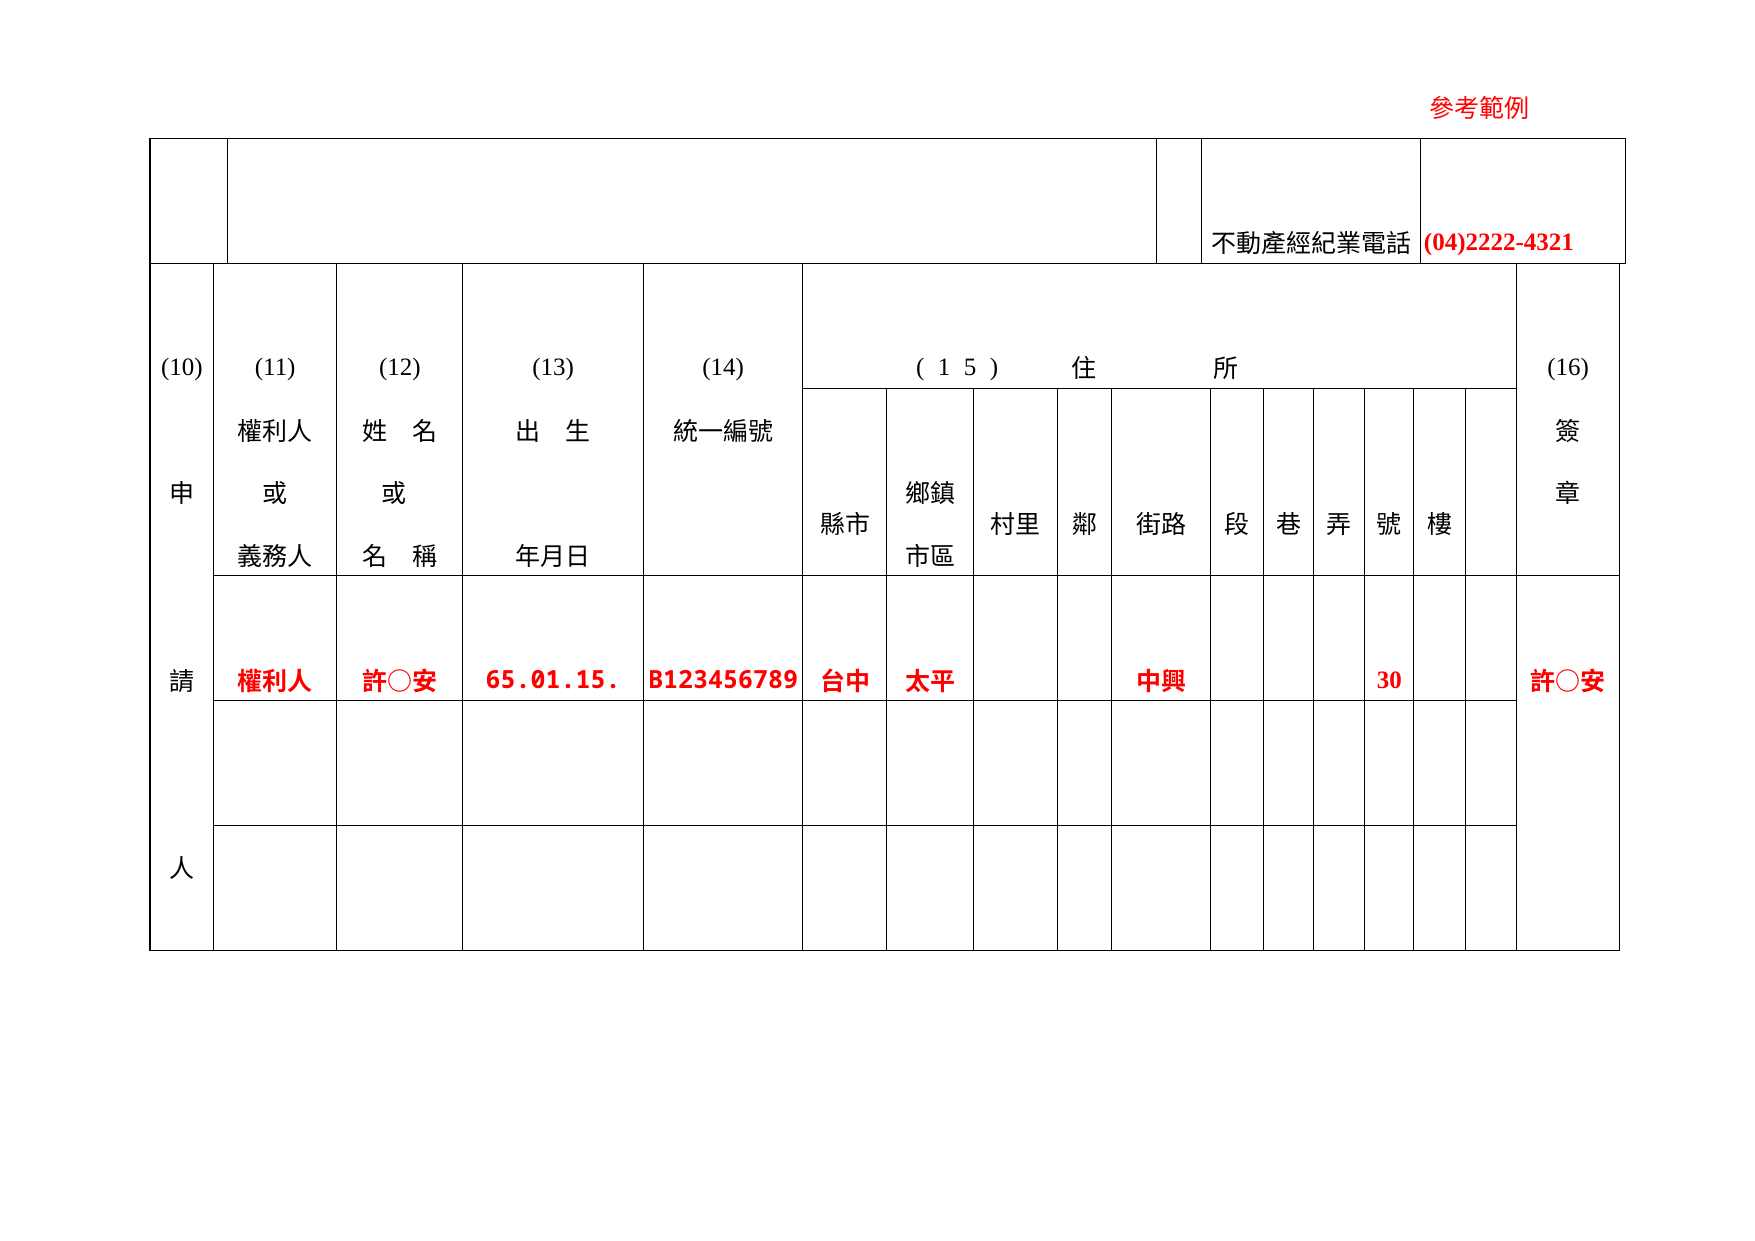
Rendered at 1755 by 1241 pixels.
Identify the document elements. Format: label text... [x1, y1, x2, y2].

table_cell [463, 826, 643, 950]
table_cell [1264, 576, 1313, 700]
table_cell [1112, 826, 1210, 950]
table_cell [974, 701, 1057, 825]
table_cell [644, 701, 802, 825]
table_cell 65.01.15. [463, 576, 643, 700]
table_cell [974, 576, 1057, 700]
table_cell [1620, 575, 1626, 700]
table_cell [887, 826, 973, 950]
table_cell [1620, 388, 1626, 575]
table_cell 許○安 [337, 576, 462, 700]
table_cell 鄉鎮 市區 [887, 389, 973, 575]
table_cell [1620, 264, 1626, 387]
table_cell [644, 826, 802, 950]
table_cell [151, 139, 227, 262]
table_cell [214, 701, 336, 825]
table_cell [1414, 576, 1465, 700]
table_cell [1620, 825, 1626, 950]
table_cell [1112, 701, 1210, 825]
table_cell [1058, 826, 1111, 950]
table_cell [803, 701, 886, 825]
table_cell [1264, 826, 1313, 950]
table_cell [1466, 576, 1516, 700]
table_cell [337, 826, 462, 950]
table_cell [1211, 701, 1263, 825]
table_cell (15) 住 所 [803, 264, 1516, 387]
table_cell (11) 權利人 或 義務人 [214, 264, 336, 575]
table_cell [1466, 701, 1516, 825]
table_cell 縣市 [803, 389, 886, 575]
table_cell 巷 [1264, 389, 1313, 575]
table_cell [1466, 826, 1516, 950]
table_cell [1211, 576, 1263, 700]
table_cell [803, 826, 886, 950]
table_cell [1414, 701, 1465, 825]
table_cell [337, 701, 462, 825]
table_cell [1314, 826, 1364, 950]
table_cell [1414, 826, 1465, 950]
table_cell [1264, 701, 1313, 825]
table_cell 中興 [1112, 576, 1210, 700]
table_cell 街路 [1112, 389, 1210, 575]
table_cell [1211, 826, 1263, 950]
table_cell (10) 申 請 人 [151, 264, 213, 950]
table_cell 鄰 [1058, 389, 1111, 575]
table_cell [974, 826, 1057, 950]
table_cell (12) 姓 名 或 名 稱 [337, 264, 462, 575]
table_cell [1058, 576, 1111, 700]
table_cell [1314, 576, 1364, 700]
table_cell 段 [1211, 389, 1263, 575]
table_cell [228, 139, 1156, 262]
table_cell [1365, 826, 1413, 950]
table_cell (13) 出 生 年月日 [463, 264, 643, 575]
table_cell B123456789 [644, 576, 802, 700]
table_cell [1157, 139, 1201, 262]
table_cell 號 [1365, 389, 1413, 575]
table_cell 許○安 [1517, 576, 1619, 950]
table_cell 不動產經紀業電話 [1202, 139, 1420, 262]
table_cell 權利人 [214, 576, 336, 700]
table_cell [1620, 700, 1626, 825]
table_cell [887, 701, 973, 825]
table_cell [1466, 389, 1516, 575]
table_cell [1314, 701, 1364, 825]
table_cell 台中 [803, 576, 886, 700]
table_cell 樓 [1414, 389, 1465, 575]
table_cell 弄 [1314, 389, 1364, 575]
table_cell [463, 701, 643, 825]
table_cell (16) 簽 章 [1517, 264, 1619, 575]
table_cell 太平 [887, 576, 973, 700]
table_cell (14) 統一編號 [644, 264, 802, 575]
table_cell [1365, 701, 1413, 825]
table_cell 30 [1365, 576, 1413, 700]
table_cell 村里 [974, 389, 1057, 575]
table_cell [214, 826, 336, 950]
table_cell [1058, 701, 1111, 825]
table_cell (04)2222-4321 [1421, 139, 1625, 262]
